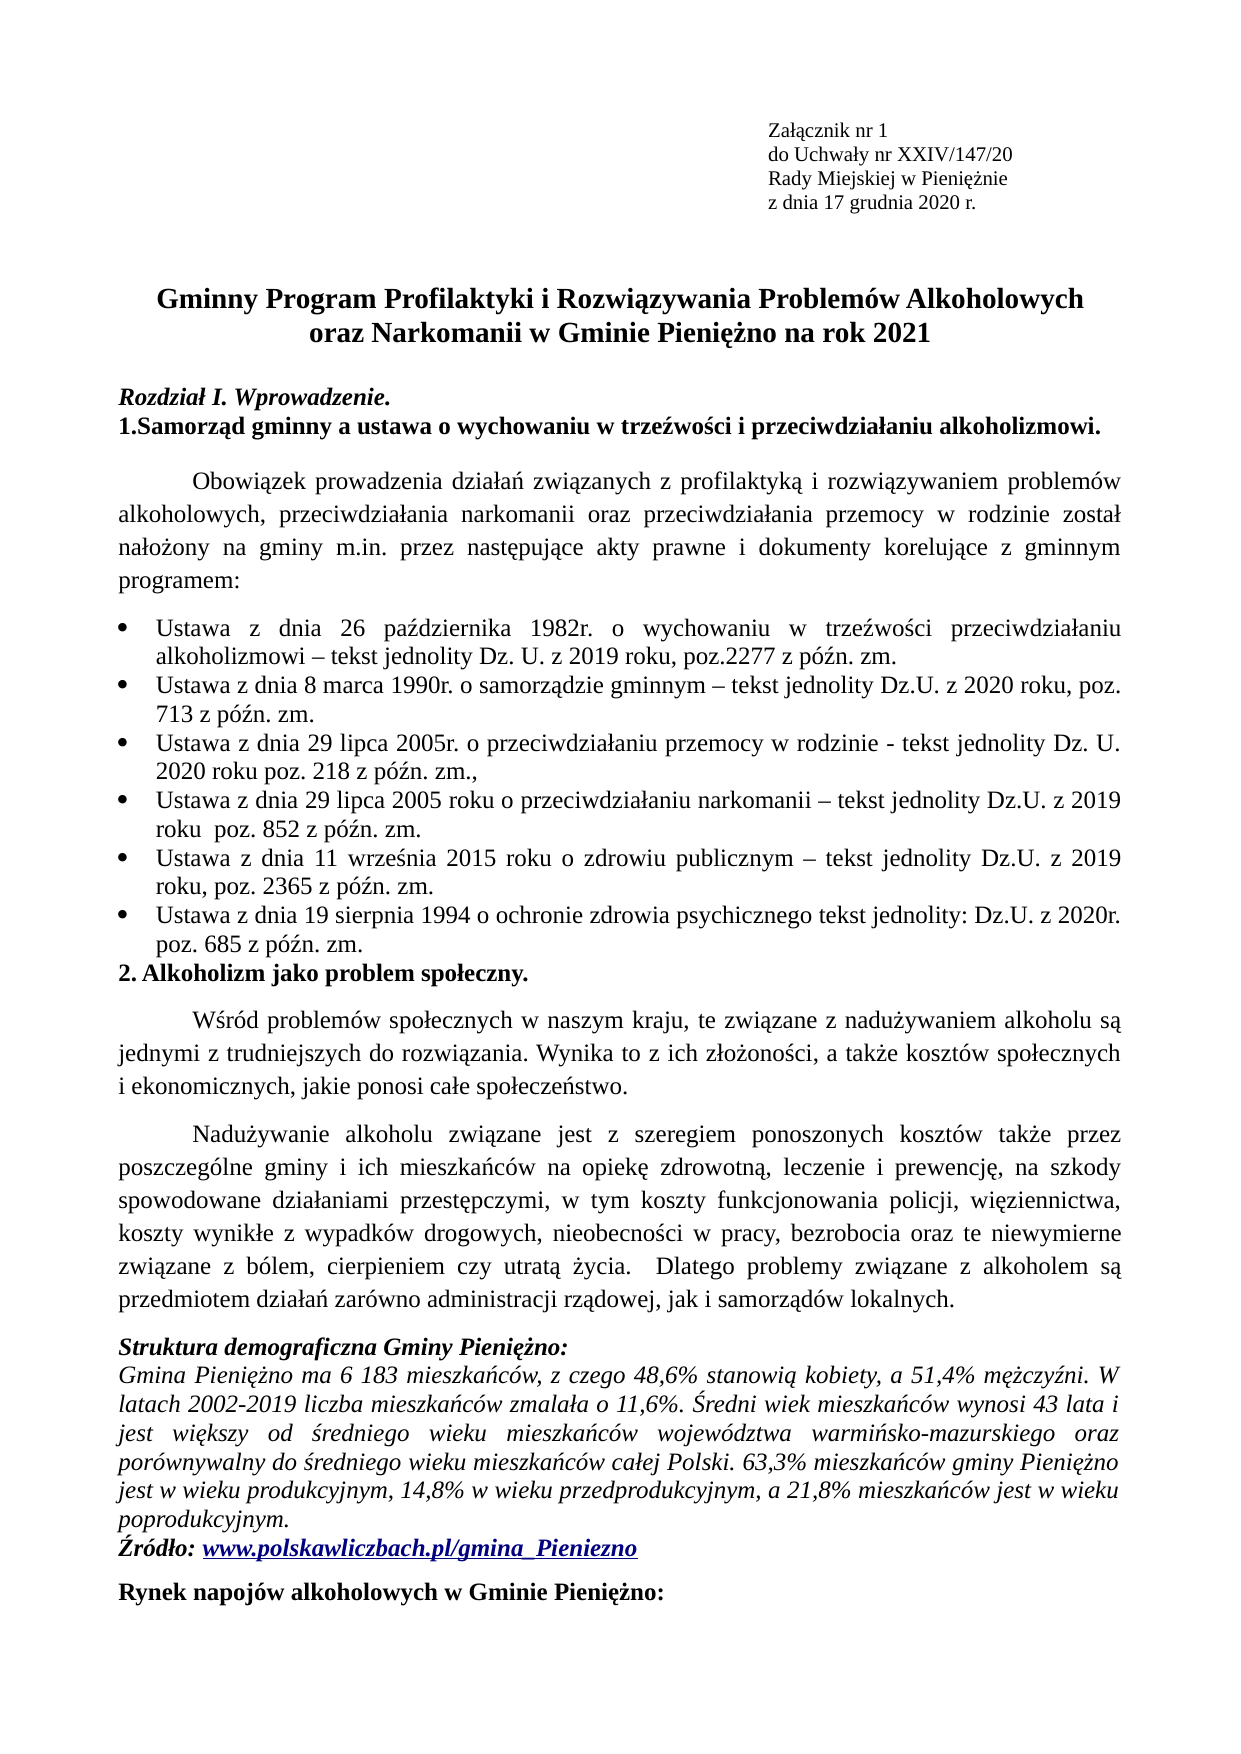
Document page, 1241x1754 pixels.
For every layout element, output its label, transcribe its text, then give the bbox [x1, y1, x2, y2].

text Wśród problemów społecznych w naszym kraju, te związane z nadużywaniem alkoholu są jednymi z trudniejszych do rozwiązania. Wynika to z ich złożoności, a także kosztów społecznych i ekonomicznych, jakie ponosi całe społeczeństwo. [118, 1005, 1122, 1100]
list Ustawa z dnia 26 października 1982r. o wychowaniu w trzeźwości przeciwdziałaniu alkoholizmowi – tekst jednolity Dz. U. z 2019 roku, poz.2277 z późn. zm. [118, 613, 1122, 670]
list Ustawa z dnia 8 marca 1990r. o samorządzie gminnym – tekst jednolity Dz.U. z 2020 roku, poz. 713 z późn. zm. [118, 670, 1122, 728]
text Rynek napojów alkoholowych w Gminie Pieniężno: [118, 1577, 1122, 1606]
list Ustawa z dnia 29 lipca 2005 roku o przeciwdziałaniu narkomanii – tekst jednolity Dz.U. z 2019 roku poz. 852 z późn. zm. [118, 785, 1122, 843]
text Gmina Pieniężno ma 6 183 mieszkańców, z czego 48,6% stanowią kobiety, a 51,4% mężczyźni. W latach 2002-2019 liczba mieszkańców zmalała o 11,6%. Średni wiek mieszkańców wynosi 43 lata i jest większy od średniego wieku mieszkańców województwa warmińsko-mazurskiego oraz porównywalny do średniego wieku mieszkańców całej Polski. 63,3% mieszkańców gminy Pieniężno jest w wieku produkcyjnym, 14,8% w wieku przedprodukcyjnym, a 21,8% mieszkańców jest w wieku poprodukcyjnym. [118, 1360, 1122, 1533]
text oraz Narkomanii w Gminie Pieniężno na rok 2021 [118, 315, 1122, 348]
text Załącznik nr 1 [118, 118, 1122, 142]
text Gminny Program Profilaktyki i Rozwiązywania Problemów Alkoholowych [118, 281, 1122, 315]
text Źródło: www.polskawliczbach.pl/gmina_Pieniezno [118, 1533, 1122, 1562]
text Nadużywanie alkoholu związane jest z szeregiem ponoszonych kosztów także przez poszczególne gminy i ich mieszkańców na opiekę zdrowotną, leczenie i prewencję, na szkody spowodowane działaniami przestępczymi, w tym koszty funkcjonowania policji, więziennictwa, koszty wynikłe z wypadków drogowych, nieobecności w pracy, bezrobocia oraz te niewymierne związane z bólem, cierpieniem czy utratą życia. Dlatego problemy związane z alkoholem są przedmiotem działań zarówno administracji rządowej, jak i samorządów lokalnych. [118, 1119, 1122, 1313]
text Struktura demograficzna Gminy Pieniężno: [118, 1332, 1122, 1360]
text do Uchwały nr XXIV/147/20 [118, 142, 1122, 166]
list Ustawa z dnia 29 lipca 2005r. o przeciwdziałaniu przemocy w rodzinie - tekst jednolity Dz. U. 2020 roku poz. 218 z późn. zm., [118, 728, 1122, 785]
text Rozdział I. Wprowadzenie. [118, 382, 1122, 411]
text z dnia 17 grudnia 2020 r. [118, 190, 1122, 214]
text Rady Miejskiej w Pieniężnie [118, 166, 1122, 190]
text 2. Alkoholizm jako problem społeczny. [118, 958, 1122, 986]
text 1.Samorząd gminny a ustawa o wychowaniu w trzeźwości i przeciwdziałaniu alkoholizmowi. [118, 411, 1122, 439]
text Obowiązek prowadzenia działań związanych z profilaktyką i rozwiązywaniem problemów alkoholowych, przeciwdziałania narkomanii oraz przeciwdziałania przemocy w rodzinie został nałożony na gminy m.in. przez następujące akty prawne i dokumenty korelujące z gminnym programem: [118, 466, 1122, 594]
list Ustawa z dnia 11 września 2015 roku o zdrowiu publicznym – tekst jednolity Dz.U. z 2019 roku, poz. 2365 z późn. zm. [118, 843, 1122, 900]
list Ustawa z dnia 19 sierpnia 1994 o ochronie zdrowia psychicznego tekst jednolity: Dz.U. z 2020r. poz. 685 z późn. zm. [118, 900, 1122, 958]
